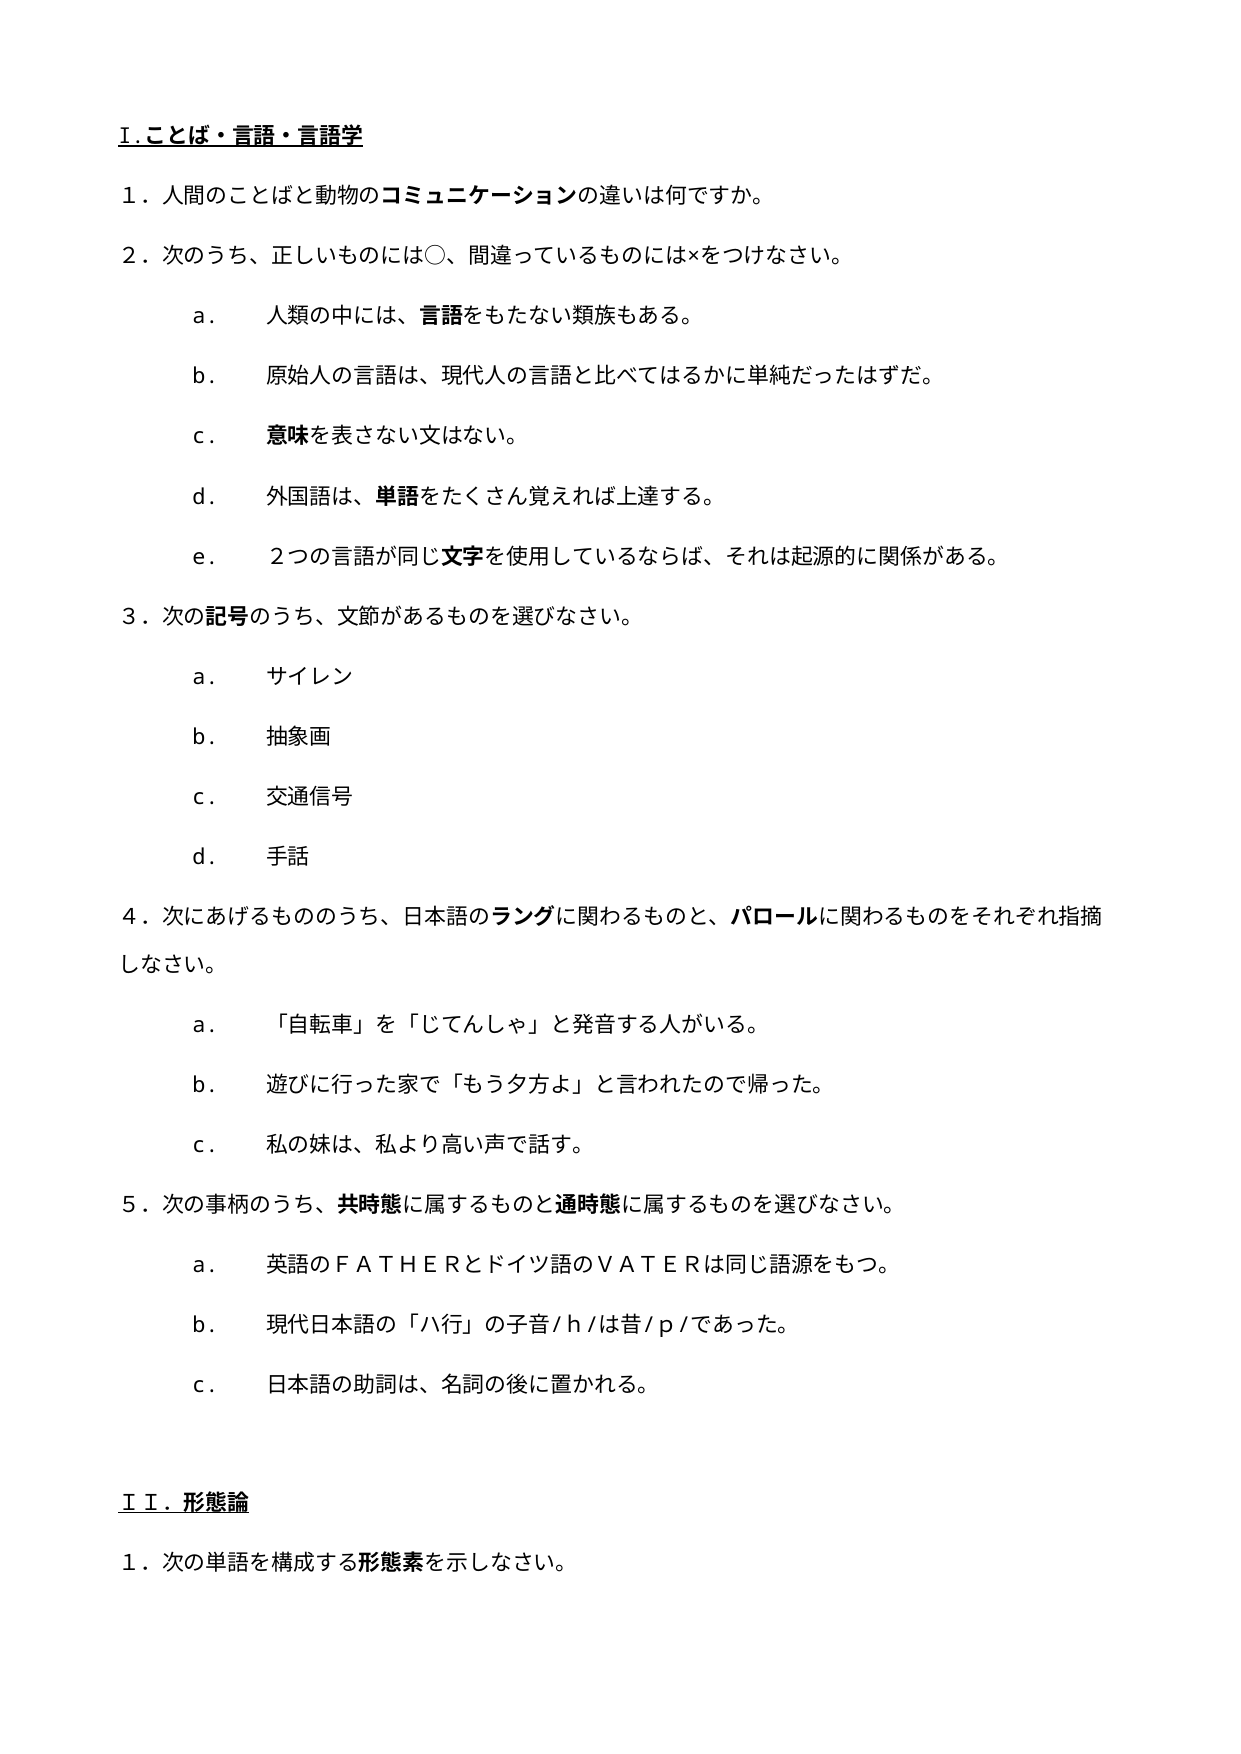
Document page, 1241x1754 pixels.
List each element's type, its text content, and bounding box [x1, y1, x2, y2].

text ３．次の記号のうち、文節があるものを選びなさい。 [118, 599, 1122, 631]
text d. 外国語は、単語をたくさん覚えれば上達する。 [118, 479, 1122, 510]
text b. 現代日本語の「ハ行」の子音/ｈ/は昔/ｐ/であった。 [118, 1307, 1122, 1339]
text d. 手話 [118, 839, 1122, 871]
text a. 人類の中には、言語をもたない類族もある。 [118, 298, 1122, 330]
text c. 意味を表さない文はない。 [118, 418, 1122, 450]
text a. サイレン [118, 659, 1122, 691]
text c. 日本語の助詞は、名詞の後に置かれる。 [118, 1367, 1122, 1399]
text １．次の単語を構成する形態素を示しなさい。 [118, 1544, 1122, 1576]
text b. 原始人の言語は、現代人の言語と比べてはるかに単純だったはずだ。 [118, 358, 1122, 390]
text ＩＩ．形態論 [118, 1484, 1122, 1516]
text e. ２つの言語が同じ文字を使用しているならば、それは起源的に関係がある。 [118, 539, 1122, 571]
text ２．次のうち、正しいものには○、間違っているものには×をつけなさい。 [118, 238, 1122, 270]
text a. 「自転車」を「じてんしゃ」と発音する人がいる。 [118, 1007, 1122, 1038]
text １．人間のことばと動物のコミュニケーションの違いは何ですか。 [118, 178, 1122, 210]
text b. 抽象画 [118, 719, 1122, 751]
text c. 私の妹は、私より高い声で話す。 [118, 1127, 1122, 1159]
text a. 英語のＦＡＴＨＥＲとドイツ語のＶＡＴＥＲは同じ語源をもつ。 [118, 1247, 1122, 1279]
text ４．次にあげるもののうち、日本語のラングに関わるものと、パロールに関わるものをそれぞれ指摘しなさい。 [118, 899, 1122, 978]
text I.ことば・言語・言語学 [118, 118, 1122, 150]
text c. 交通信号 [118, 779, 1122, 811]
text ５．次の事柄のうち、共時態に属するものと通時態に属するものを選びなさい。 [118, 1187, 1122, 1219]
text b. 遊びに行った家で「もう夕方よ」と言われたので帰った。 [118, 1067, 1122, 1099]
